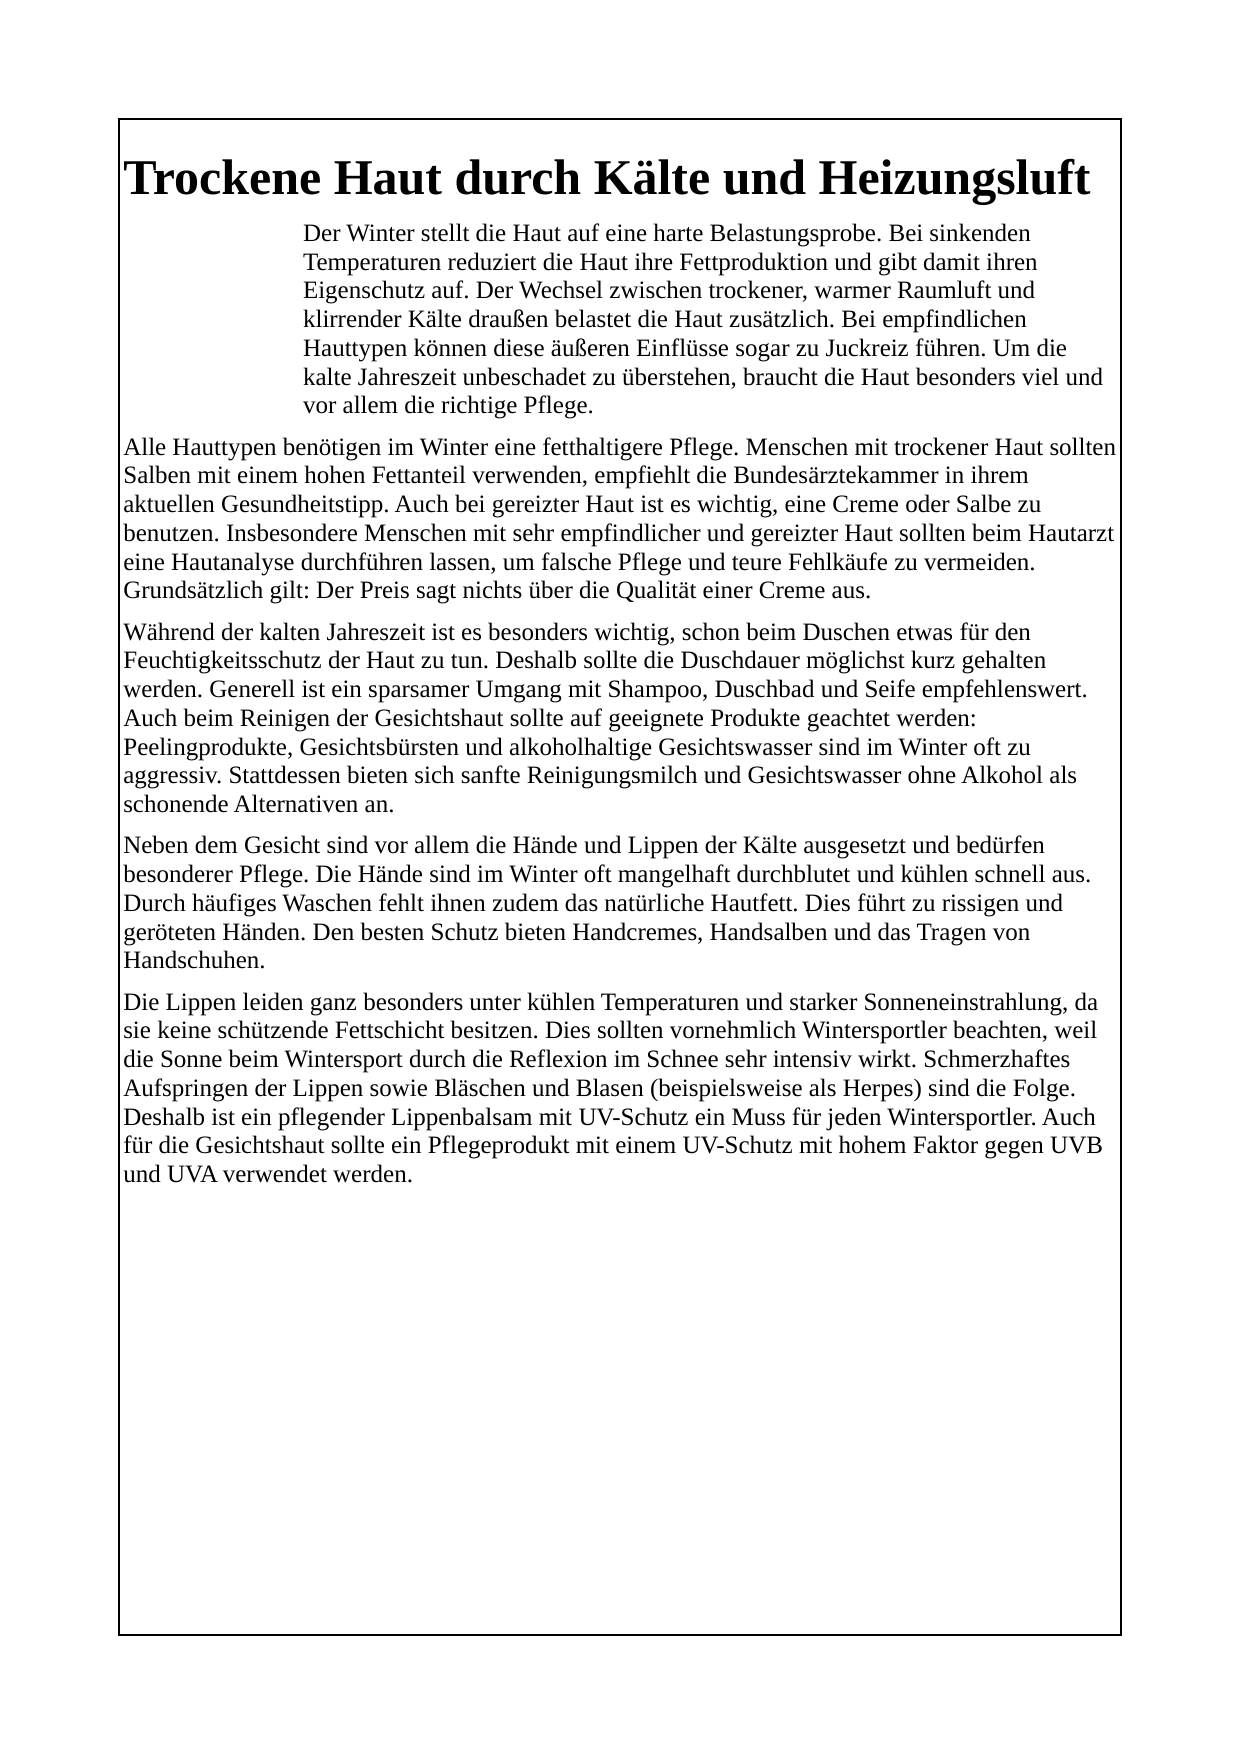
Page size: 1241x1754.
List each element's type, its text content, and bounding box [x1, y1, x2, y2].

text Neben dem Gesicht sind vor allem die Hände und Lippen der Kälte ausgesetzt und bedürfen besonderer Pflege. Die Hände sind im Winter oft mangelhaft durchblutet und kühlen schnell aus. Durch häufiges Waschen fehlt ihnen zudem das natürliche Hautfett. Dies führt zu rissigen und geröteten Händen. Den besten Schutz bieten Handcremes, Handsalben und das Tragen von Handschuhen. [123, 831, 1117, 974]
subtitle Trockene Haut durch Kälte und Heizungsluft [123, 148, 1117, 206]
text Alle Hauttypen benötigen im Winter eine fetthaltigere Pflege. Menschen mit trockener Haut sollten Salben mit einem hohen Fettanteil verwenden, empfiehlt die Bundesärztekammer in ihrem aktuellen Gesundheitstipp. Auch bei gereizter Haut ist es wichtig, eine Creme oder Salbe zu benutzen. Insbesondere Menschen mit sehr empfindlicher und gereizter Haut sollten beim Hautarzt eine Hautanalyse durchführen lassen, um falsche Pflege und teure Fehlkäufe zu vermeiden. Grundsätzlich gilt: Der Preis sagt nichts über die Qualität einer Creme aus. [123, 432, 1117, 604]
text Während der kalten Jahreszeit ist es besonders wichtig, schon beim Duschen etwas für den Feuchtigkeitsschutz der Haut zu tun. Deshalb sollte die Duschdauer möglichst kurz gehalten werden. Generell ist ein sparsamer Umgang mit Shampoo, Duschbad und Seife empfehlenswert. Auch beim Reinigen der Gesichtshaut sollte auf geeignete Produkte geachtet werden: Peelingprodukte, Gesichtsbürsten und alkoholhaltige Gesichtswasser sind im Winter oft zu aggressiv. Stattdessen bieten sich sanfte Reinigungsmilch und Gesichtswasser ohne Alkohol als schonende Alternativen an. [123, 617, 1117, 818]
text Der Winter stellt die Haut auf eine harte Belastungsprobe. Bei sinkenden Temperaturen reduziert die Haut ihre Fettproduktion und gibt damit ihren Eigenschutz auf. Der Wechsel zwischen trockener, warmer Raumluft und klirrender Kälte draußen belastet die Haut zusätzlich. Bei empfindlichen Hauttypen können diese äußeren Einflüsse sogar zu Juckreiz führen. Um die kalte Jahreszeit unbeschadet zu überstehen, braucht die Haut besonders viel und vor allem die richtige Pflege. [123, 218, 1117, 419]
text Die Lippen leiden ganz besonders unter kühlen Temperaturen und starker Sonneneinstrahlung, da sie keine schützende Fettschicht besitzen. Dies sollten vornehmlich Wintersportler beachten, weil die Sonne beim Wintersport durch die Reflexion im Schnee sehr intensiv wirkt. Schmerzhaftes Aufspringen der Lippen sowie Bläschen und Blasen (beispielsweise als Herpes) sind die Folge. Deshalb ist ein pflegender Lippenbalsam mit UV-Schutz ein Muss für jeden Wintersportler. Auch für die Gesichtshaut sollte ein Pflegeprodukt mit einem UV-Schutz mit hohem Faktor gegen UVB und UVA verwendet werden. [123, 987, 1117, 1188]
